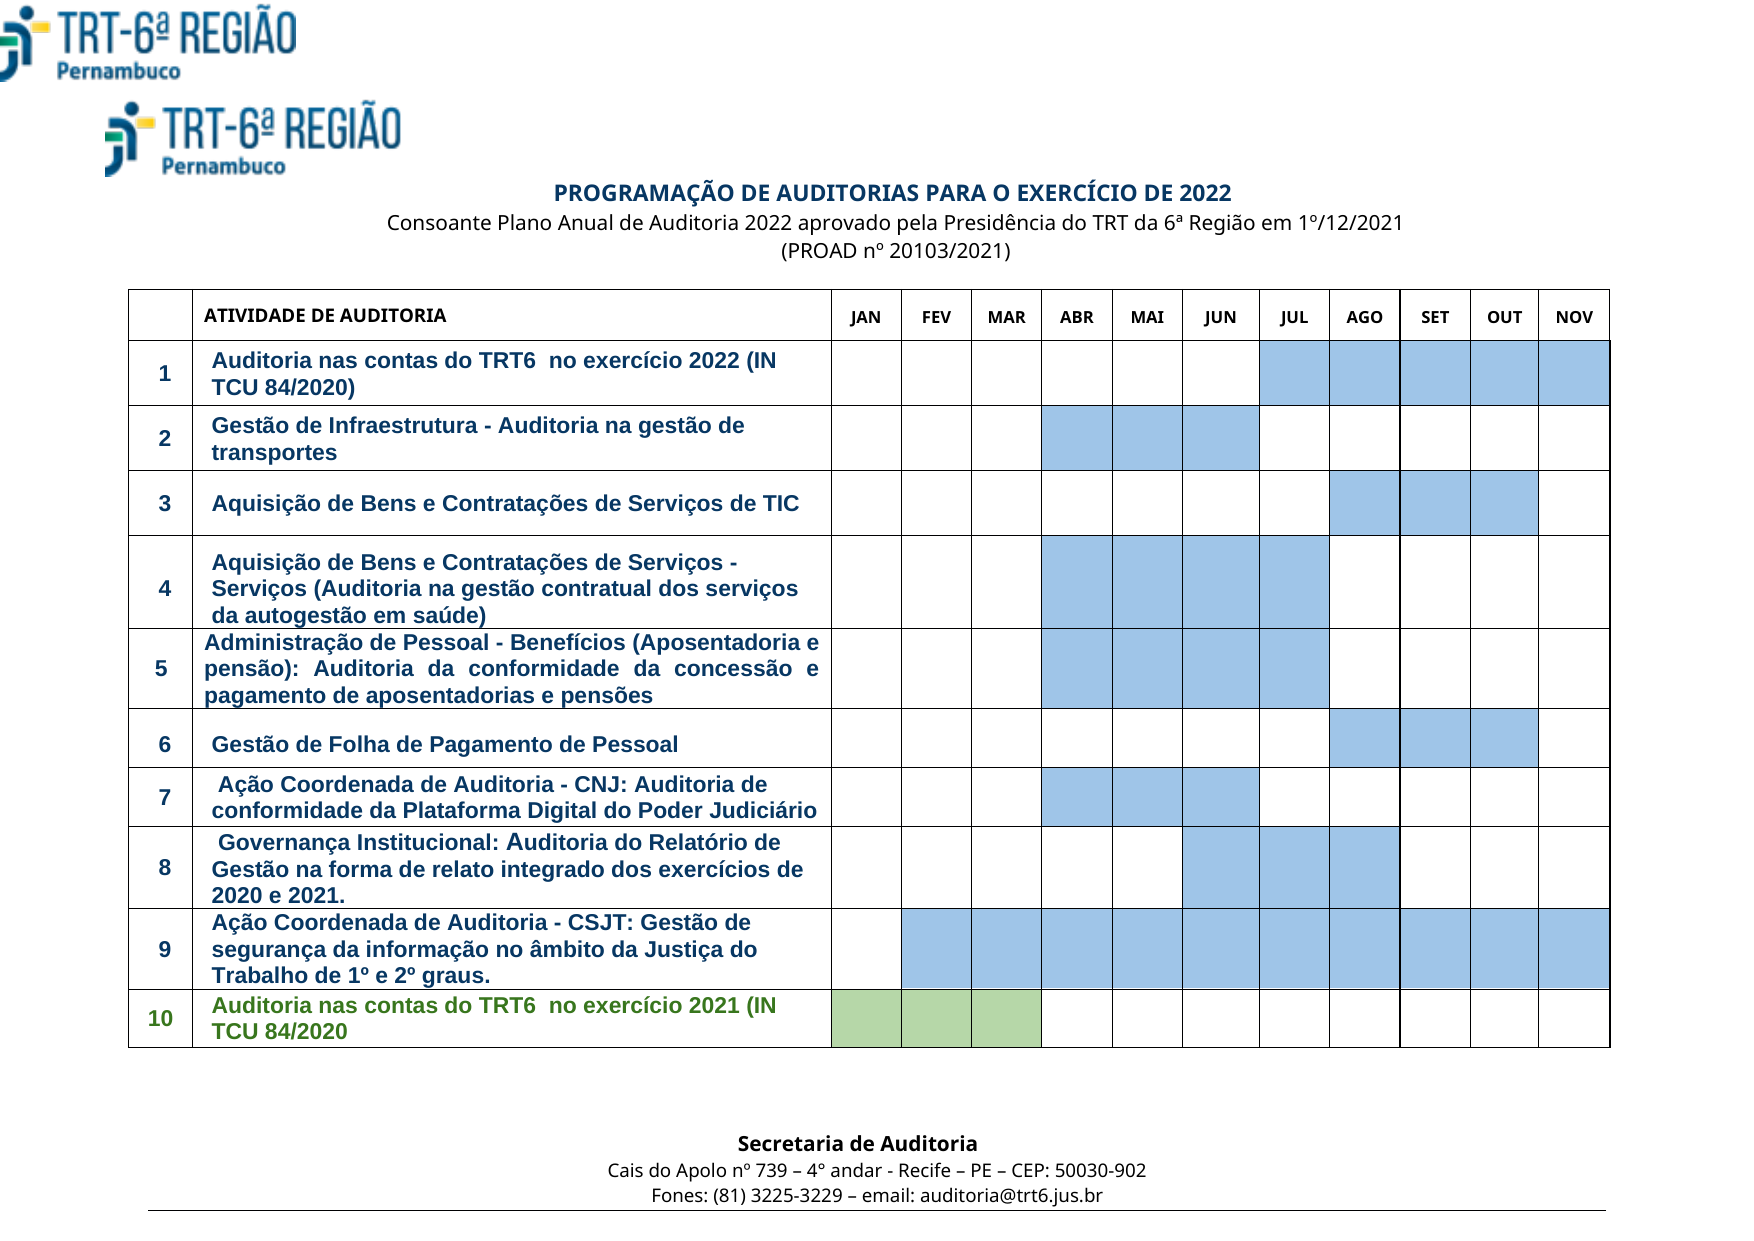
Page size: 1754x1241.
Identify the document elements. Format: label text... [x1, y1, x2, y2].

table_cell [1471, 471, 1538, 535]
table_cell [972, 909, 1041, 988]
table_cell 4 [129, 536, 192, 628]
table_header JAN [832, 290, 901, 340]
table_cell [1539, 990, 1609, 1047]
table_cell [832, 406, 901, 470]
table_cell [1113, 768, 1182, 826]
table_cell [832, 629, 901, 708]
table_cell [1471, 909, 1538, 988]
table_cell [1042, 341, 1112, 405]
table_cell 7 [129, 768, 192, 826]
table_cell [1330, 909, 1399, 988]
table_header FEV [902, 290, 971, 340]
table_cell [1539, 768, 1609, 826]
table_cell Administração de Pessoal - Benefícios (Aposentadoria e pensão): Auditoria da conformidade da concessão e pagamento de aposentadorias e pensões [193, 629, 831, 708]
table_cell [1330, 406, 1399, 470]
table_cell [1401, 827, 1470, 908]
table_header AGO [1330, 290, 1399, 340]
table_cell [1183, 768, 1259, 826]
table_header [129, 290, 192, 340]
table_cell [1183, 629, 1259, 708]
table_cell [1471, 827, 1538, 908]
table_cell [1539, 709, 1609, 767]
table_cell [1539, 909, 1609, 988]
table_cell [902, 536, 971, 628]
table_cell [1113, 827, 1182, 908]
table_cell [1260, 471, 1329, 535]
table_cell [1260, 629, 1329, 708]
table_cell [902, 709, 971, 767]
table_cell [1260, 990, 1329, 1047]
table_cell [1113, 709, 1182, 767]
table_header MAI [1113, 290, 1182, 340]
table_cell [972, 471, 1041, 535]
table_cell [1539, 827, 1609, 908]
table_cell [902, 990, 971, 1047]
table_cell [1539, 471, 1609, 535]
table_cell [1330, 341, 1399, 405]
table_cell [1330, 827, 1399, 908]
table_cell [1330, 768, 1399, 826]
table_cell [1260, 909, 1329, 988]
table_cell [832, 990, 901, 1047]
table_cell [1042, 406, 1112, 470]
table_cell [832, 909, 901, 988]
table_cell [902, 341, 971, 405]
table_cell 9 [129, 909, 192, 988]
table_cell Aquisição de Bens e Contratações de Serviços de TIC [193, 471, 831, 535]
table_header SET [1401, 290, 1470, 340]
table_cell 6 [129, 709, 192, 767]
table_cell [1113, 909, 1182, 988]
table_cell [832, 471, 901, 535]
table_cell [972, 990, 1041, 1047]
table_cell [1042, 768, 1112, 826]
table_cell [832, 709, 901, 767]
text PROGRAMAÇÃO DE AUDITORIAS PARA O EXERCÍCIO DE 2022 [185, 177, 1606, 208]
table_cell Auditoria nas contas do TRT6 no exercício 2021 (IN TCU 84/2020 [193, 990, 831, 1047]
table_cell [1183, 990, 1259, 1047]
table_cell [1183, 709, 1259, 767]
table_cell [1330, 536, 1399, 628]
table_cell [1471, 629, 1538, 708]
text (PROAD nº 20103/2021) [185, 236, 1606, 265]
table_cell [972, 341, 1041, 405]
table_cell [1113, 471, 1182, 535]
table_cell 5 [129, 629, 192, 708]
table_cell Auditoria nas contas do TRT6 no exercício 2022 (IN TCU 84/2020) [193, 341, 831, 405]
table_cell [1183, 406, 1259, 470]
table_cell [1401, 341, 1470, 405]
table_cell Governança Institucional: Auditoria do Relatório de Gestão na forma de relato integrado dos exercícios de 2020 e 2021. [193, 827, 831, 908]
table_cell [1042, 629, 1112, 708]
table_cell [902, 471, 971, 535]
table_cell [1471, 341, 1538, 405]
table_cell [1401, 629, 1470, 708]
table_cell [1113, 406, 1182, 470]
table_cell [972, 709, 1041, 767]
table_cell [832, 827, 901, 908]
table_cell Gestão de Infraestrutura - Auditoria na gestão de transportes [193, 406, 831, 470]
table_cell [902, 827, 971, 908]
table_cell [1113, 536, 1182, 628]
table_cell [1471, 709, 1538, 767]
table_cell [832, 536, 901, 628]
table_cell [832, 768, 901, 826]
table_cell [1113, 341, 1182, 405]
table_cell [1260, 709, 1329, 767]
table_header ATIVIDADE DE AUDITORIA [193, 290, 831, 340]
table_cell [1260, 536, 1329, 628]
table_cell [1260, 768, 1329, 826]
table_cell [972, 536, 1041, 628]
table_cell [1042, 471, 1112, 535]
table_cell Ação Coordenada de Auditoria - CSJT: Gestão de segurança da informação no âmbito da Justiça do Trabalho de 1º e 2º graus. [193, 909, 831, 988]
table_cell [1471, 990, 1538, 1047]
table_cell [1401, 406, 1470, 470]
table_cell [1042, 536, 1112, 628]
table_header MAR [972, 290, 1041, 340]
table_cell [1539, 629, 1609, 708]
table_cell 1 [129, 341, 192, 405]
table_cell [1471, 536, 1538, 628]
table_cell [1471, 406, 1538, 470]
table_cell [1042, 909, 1112, 988]
table_cell [1330, 709, 1399, 767]
table_cell [972, 827, 1041, 908]
table_cell [972, 629, 1041, 708]
table_cell [1113, 629, 1182, 708]
table_cell [1401, 768, 1470, 826]
table_cell [1183, 827, 1259, 908]
table_cell [902, 406, 971, 470]
table_cell [1401, 909, 1470, 988]
table_cell Aquisição de Bens e Contratações de Serviços - Serviços (Auditoria na gestão contratual dos serviços da autogestão em saúde) [193, 536, 831, 628]
table_cell [1183, 909, 1259, 988]
table_cell [902, 629, 971, 708]
table_cell [1260, 827, 1329, 908]
table_header JUN [1183, 290, 1259, 340]
table_cell [1401, 536, 1470, 628]
text Consoante Plano Anual de Auditoria 2022 aprovado pela Presidência do TRT da 6ª Região em 1º/12/2021 [185, 208, 1606, 236]
table_header NOV [1539, 290, 1609, 340]
table_cell [1330, 471, 1399, 535]
table_cell [1183, 341, 1259, 405]
table_cell [1042, 990, 1112, 1047]
table_cell [1113, 990, 1182, 1047]
table_cell [1401, 990, 1470, 1047]
table_cell [1539, 341, 1609, 405]
table_cell [1330, 629, 1399, 708]
table_cell [1042, 709, 1112, 767]
table_cell Ação Coordenada de Auditoria - CNJ: Auditoria de conformidade da Plataforma Digital do Poder Judiciário [193, 768, 831, 826]
table_cell [1260, 341, 1329, 405]
table_cell 2 [129, 406, 192, 470]
table_cell [972, 768, 1041, 826]
table_header JUL [1260, 290, 1329, 340]
table_cell [1330, 990, 1399, 1047]
table_cell [1183, 471, 1259, 535]
table_cell [902, 768, 971, 826]
table_cell 8 [129, 827, 192, 908]
picture [105, 95, 401, 177]
table_cell Gestão de Folha de Pagamento de Pessoal [193, 709, 831, 767]
picture [0, 0, 296, 82]
table_cell [1539, 406, 1609, 470]
table_cell [1401, 471, 1470, 535]
table_cell [902, 909, 971, 988]
table_cell [1471, 768, 1538, 826]
table_cell [1183, 536, 1259, 628]
table_cell [832, 341, 901, 405]
table_cell [1539, 536, 1609, 628]
table_header ABR [1042, 290, 1112, 340]
table_cell [1401, 709, 1470, 767]
table_cell 10 [129, 990, 192, 1047]
table_cell 3 [129, 471, 192, 535]
table_header OUT [1471, 290, 1538, 340]
table_cell [1042, 827, 1112, 908]
table_cell [1260, 406, 1329, 470]
table_cell [972, 406, 1041, 470]
